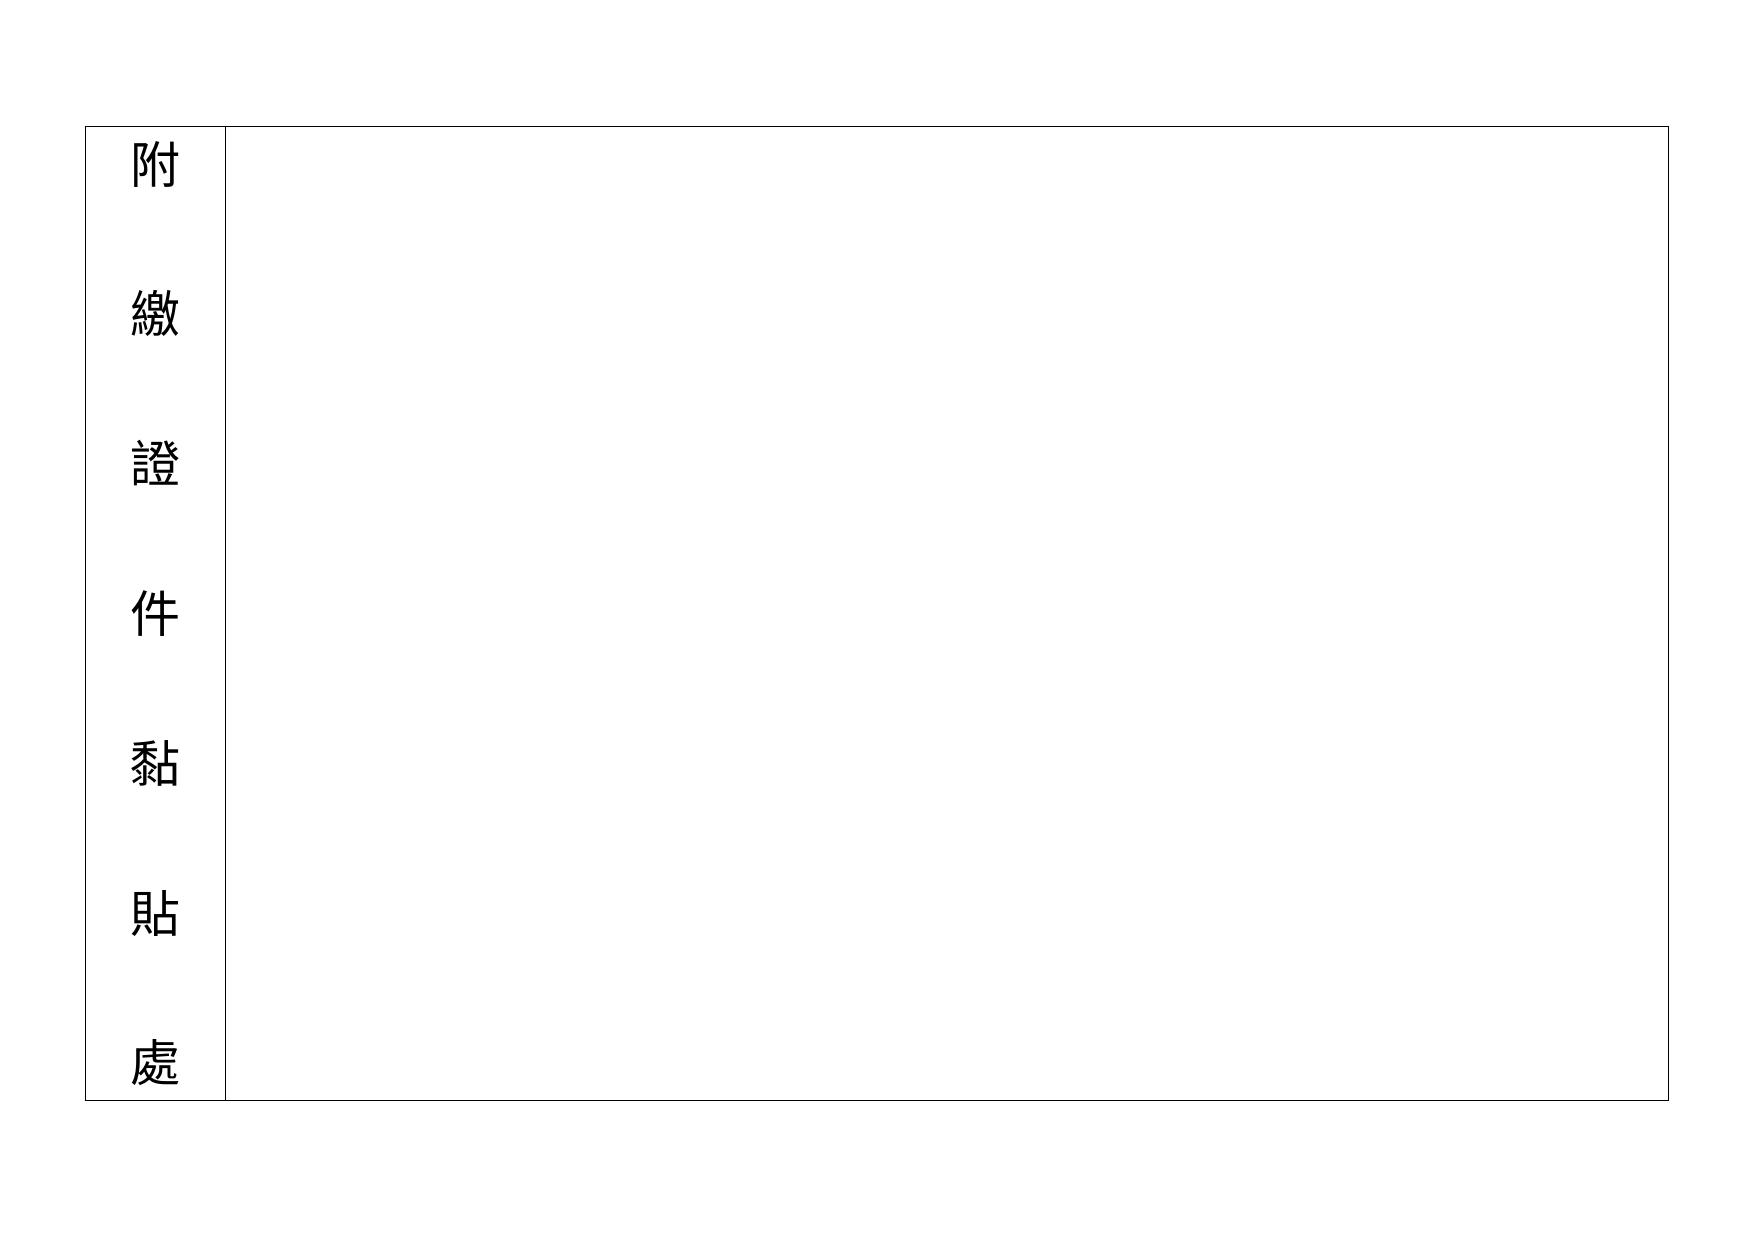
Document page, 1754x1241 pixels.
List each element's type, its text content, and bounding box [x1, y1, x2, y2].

table_header [226, 127, 1668, 1099]
table_header 附繳證件黏貼處 [86, 127, 225, 1099]
